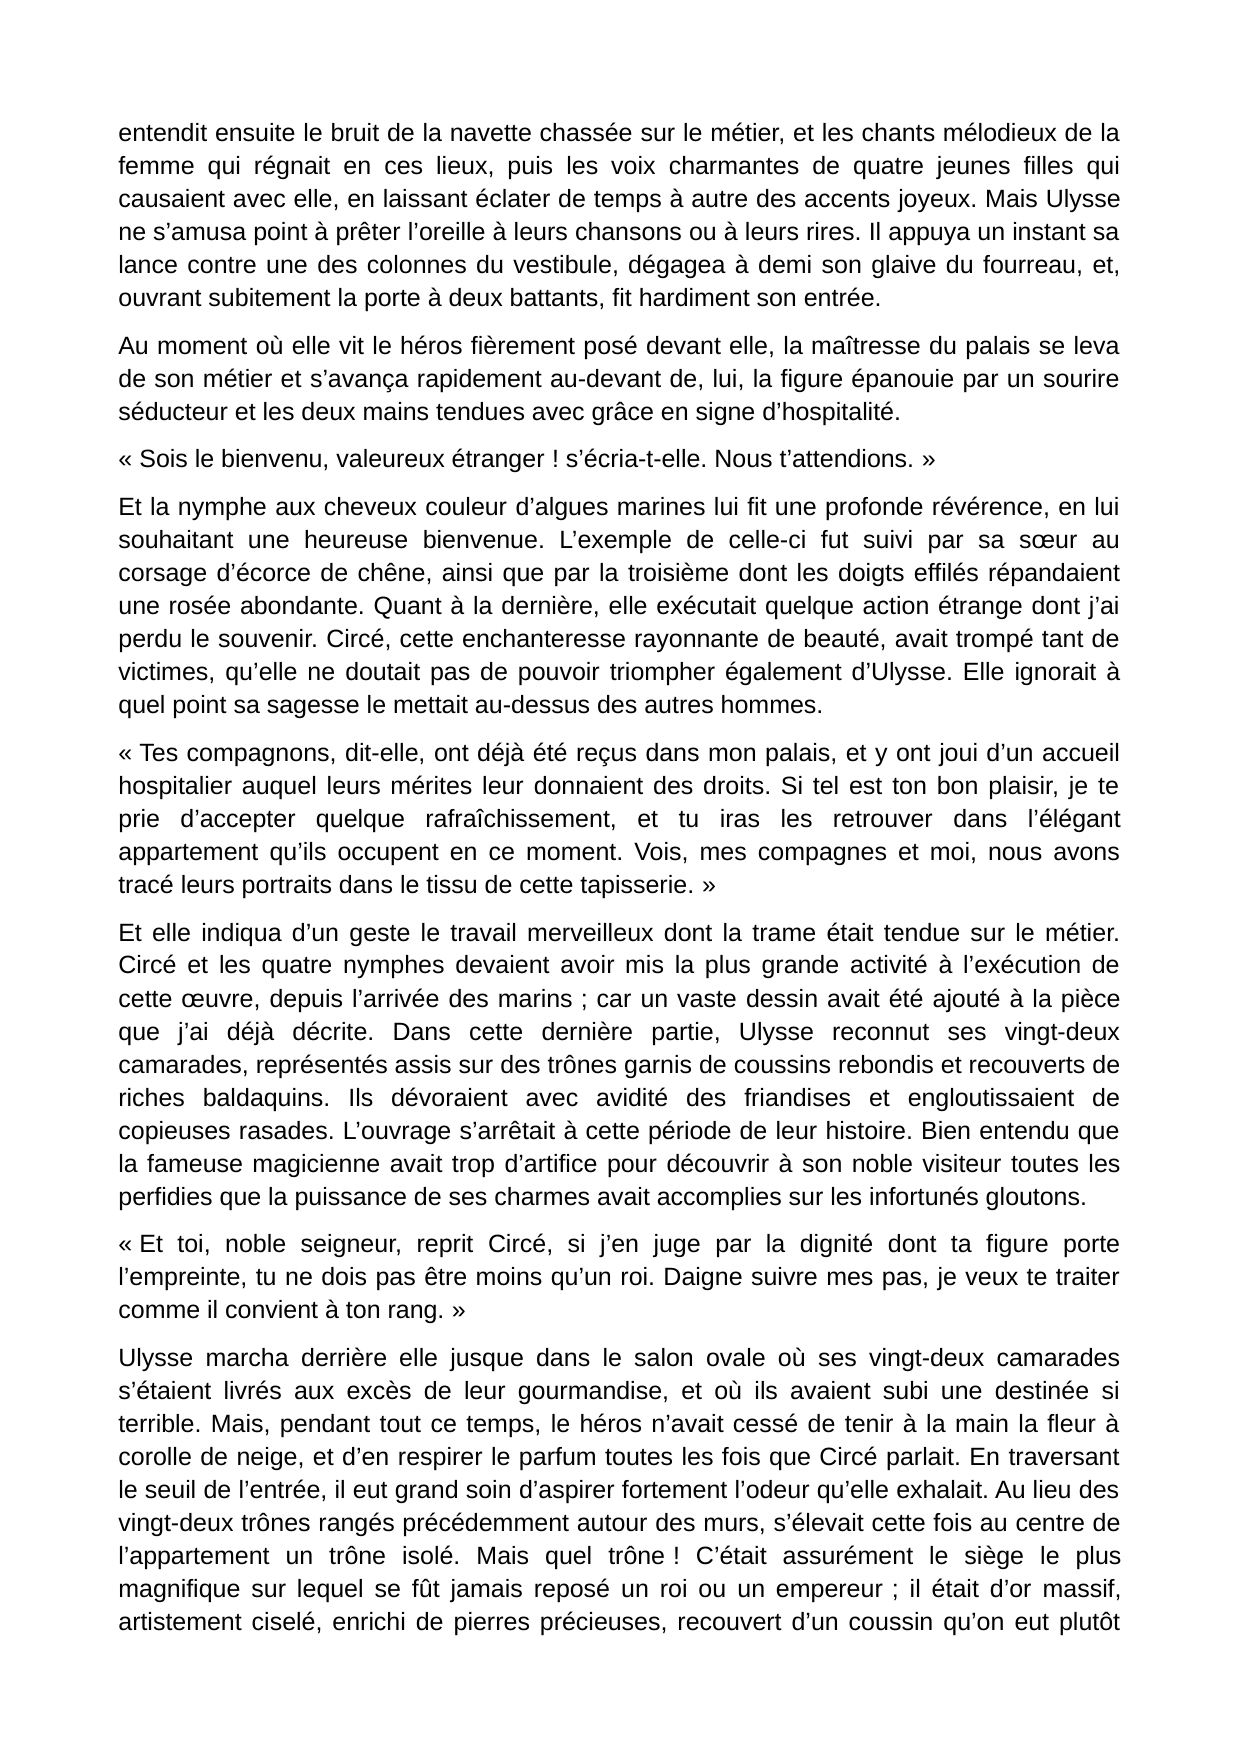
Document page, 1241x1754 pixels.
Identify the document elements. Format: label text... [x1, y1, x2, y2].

text « Et toi, noble seigneur, reprit Circé, si j’en juge par la dignité dont ta figure porte l’empreinte, tu ne dois pas être moins qu’un roi. Daigne suivre mes pas, je veux te traiter comme il convient à ton rang. » [118, 1229, 1122, 1324]
text Ulysse marcha derrière elle jusque dans le salon ovale où ses vingt-deux camarades s’étaient livrés aux excès de leur gourmandise, et où ils avaient subi une destinée si terrible. Mais, pendant tout ce temps, le héros n’avait cessé de tenir à la main la fleur à corolle de neige, et d’en respirer le parfum toutes les fois que Circé parlait. En traversant le seuil de l’entrée, il eut grand soin d’aspirer fortement l’odeur qu’elle exhalait. Au lieu des vingt-deux trônes rangés précédemment autour des murs, s’élevait cette fois au centre de l’appartement un trône isolé. Mais quel trône ! C’était assurément le siège le plus magnifique sur lequel se fût jamais reposé un roi ou un empereur ; il était d’or massif, artistement ciselé, enrichi de pierres précieuses, recouvert d’un coussin qu’on eut plutôt [118, 1343, 1122, 1636]
text entendit ensuite le bruit de la navette chassée sur le métier, et les chants mélodieux de la femme qui régnait en ces lieux, puis les voix charmantes de quatre jeunes filles qui causaient avec elle, en laissant éclater de temps à autre des accents joyeux. Mais Ulysse ne s’amusa point à prêter l’oreille à leurs chansons ou à leurs rires. Il appuya un instant sa lance contre une des colonnes du vestibule, dégagea à demi son glaive du fourreau, et, ouvrant subitement la porte à deux battants, fit hardiment son entrée. [118, 118, 1122, 312]
text Et elle indiqua d’un geste le travail merveilleux dont la trame était tendue sur le métier. Circé et les quatre nymphes devaient avoir mis la plus grande activité à l’exécution de cette œuvre, depuis l’arrivée des marins ; car un vaste dessin avait été ajouté à la pièce que j’ai déjà décrite. Dans cette dernière partie, Ulysse reconnut ses vingt-deux camarades, représentés assis sur des trônes garnis de coussins rebondis et recouverts de riches baldaquins. Ils dévoraient avec avidité des friandises et engloutissaient de copieuses rasades. L’ouvrage s’arrêtait à cette période de leur histoire. Bien entendu que la fameuse magicienne avait trop d’artifice pour découvrir à son noble visiteur toutes les perfidies que la puissance de ses charmes avait accomplies sur les infortunés gloutons. [118, 917, 1122, 1210]
text « Sois le bienvenu, valeureux étranger ! s’écria-t-elle. Nous t’attendions. » [118, 444, 1122, 473]
text Au moment où elle vit le héros fièrement posé devant elle, la maîtresse du palais se leva de son métier et s’avança rapidement au-devant de, lui, la figure épanouie par un sourire séducteur et les deux mains tendues avec grâce en signe d’hospitalité. [118, 331, 1122, 426]
text Et la nymphe aux cheveux couleur d’algues marines lui fit une profonde révérence, en lui souhaitant une heureuse bienvenue. L’exemple de celle-ci fut suivi par sa sœur au corsage d’écorce de chêne, ainsi que par la troisième dont les doigts effilés répandaient une rosée abondante. Quant à la dernière, elle exécutait quelque action étrange dont j’ai perdu le souvenir. Circé, cette enchanteresse rayonnante de beauté, avait trompé tant de victimes, qu’elle ne doutait pas de pouvoir triompher également d’Ulysse. Elle ignorait à quel point sa sagesse le mettait au-dessus des autres hommes. [118, 492, 1122, 719]
text « Tes compagnons, dit-elle, ont déjà été reçus dans mon palais, et y ont joui d’un accueil hospitalier auquel leurs mérites leur donnaient des droits. Si tel est ton bon plaisir, je te prie d’accepter quelque rafraîchissement, et tu iras les retrouver dans l’élégant appartement qu’ils occupent en ce moment. Vois, mes compagnes et moi, nous avons tracé leurs portraits dans le tissu de cette tapisserie. » [118, 738, 1122, 899]
